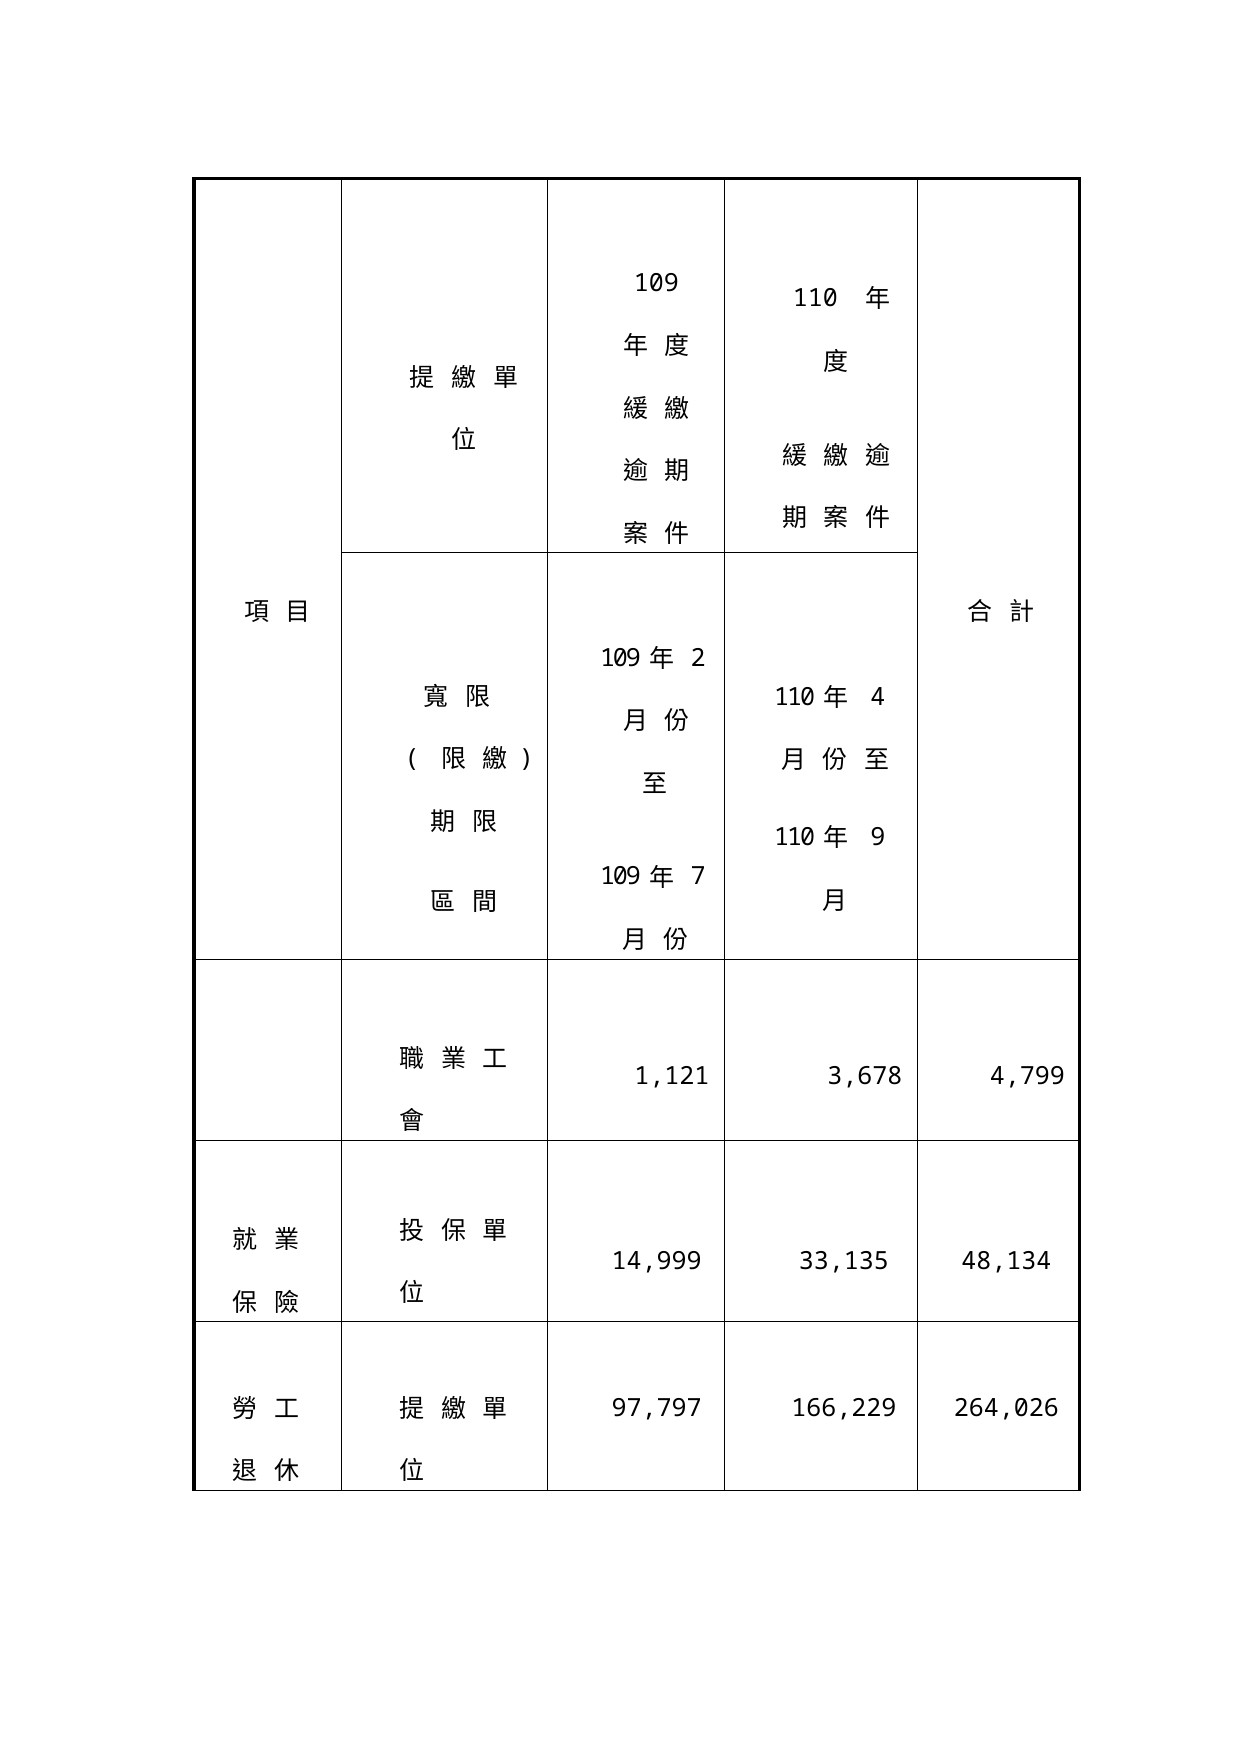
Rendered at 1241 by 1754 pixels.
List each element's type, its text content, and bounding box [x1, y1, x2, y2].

table_cell 提繳單位 [342, 1322, 547, 1490]
table_cell [196, 960, 341, 1140]
table_cell 4,799 [918, 960, 1078, 1140]
table_cell 33,135 [725, 1141, 917, 1321]
table_header 合計 [918, 180, 1078, 958]
table_cell 109年2月份至 109年7月份 [548, 553, 724, 958]
table_cell 1,121 [548, 960, 724, 1140]
table_cell 投保單位 [342, 1141, 547, 1321]
table_cell 職業工會 [342, 960, 547, 1140]
table_header 109年度 緩繳逾期案件 [548, 180, 724, 552]
table_cell 264,026 [918, 1322, 1078, 1490]
table_cell 97,797 [548, 1322, 724, 1490]
table_header 項目 [196, 180, 341, 958]
table_cell 寬限(限繳)期限 區間 [342, 553, 547, 958]
table_cell 14,999 [548, 1141, 724, 1321]
table_cell 就業保險 [196, 1141, 341, 1321]
table_cell 勞工退休 [196, 1322, 341, 1490]
table_cell 48,134 [918, 1141, 1078, 1321]
table_cell 110年4月份至 110年9月 [725, 553, 917, 958]
table_cell 166,229 [725, 1322, 917, 1490]
table_cell 3,678 [725, 960, 917, 1140]
table_header 110年度 緩繳逾期案件 [725, 180, 917, 552]
table_header 提繳單位 [342, 180, 547, 552]
